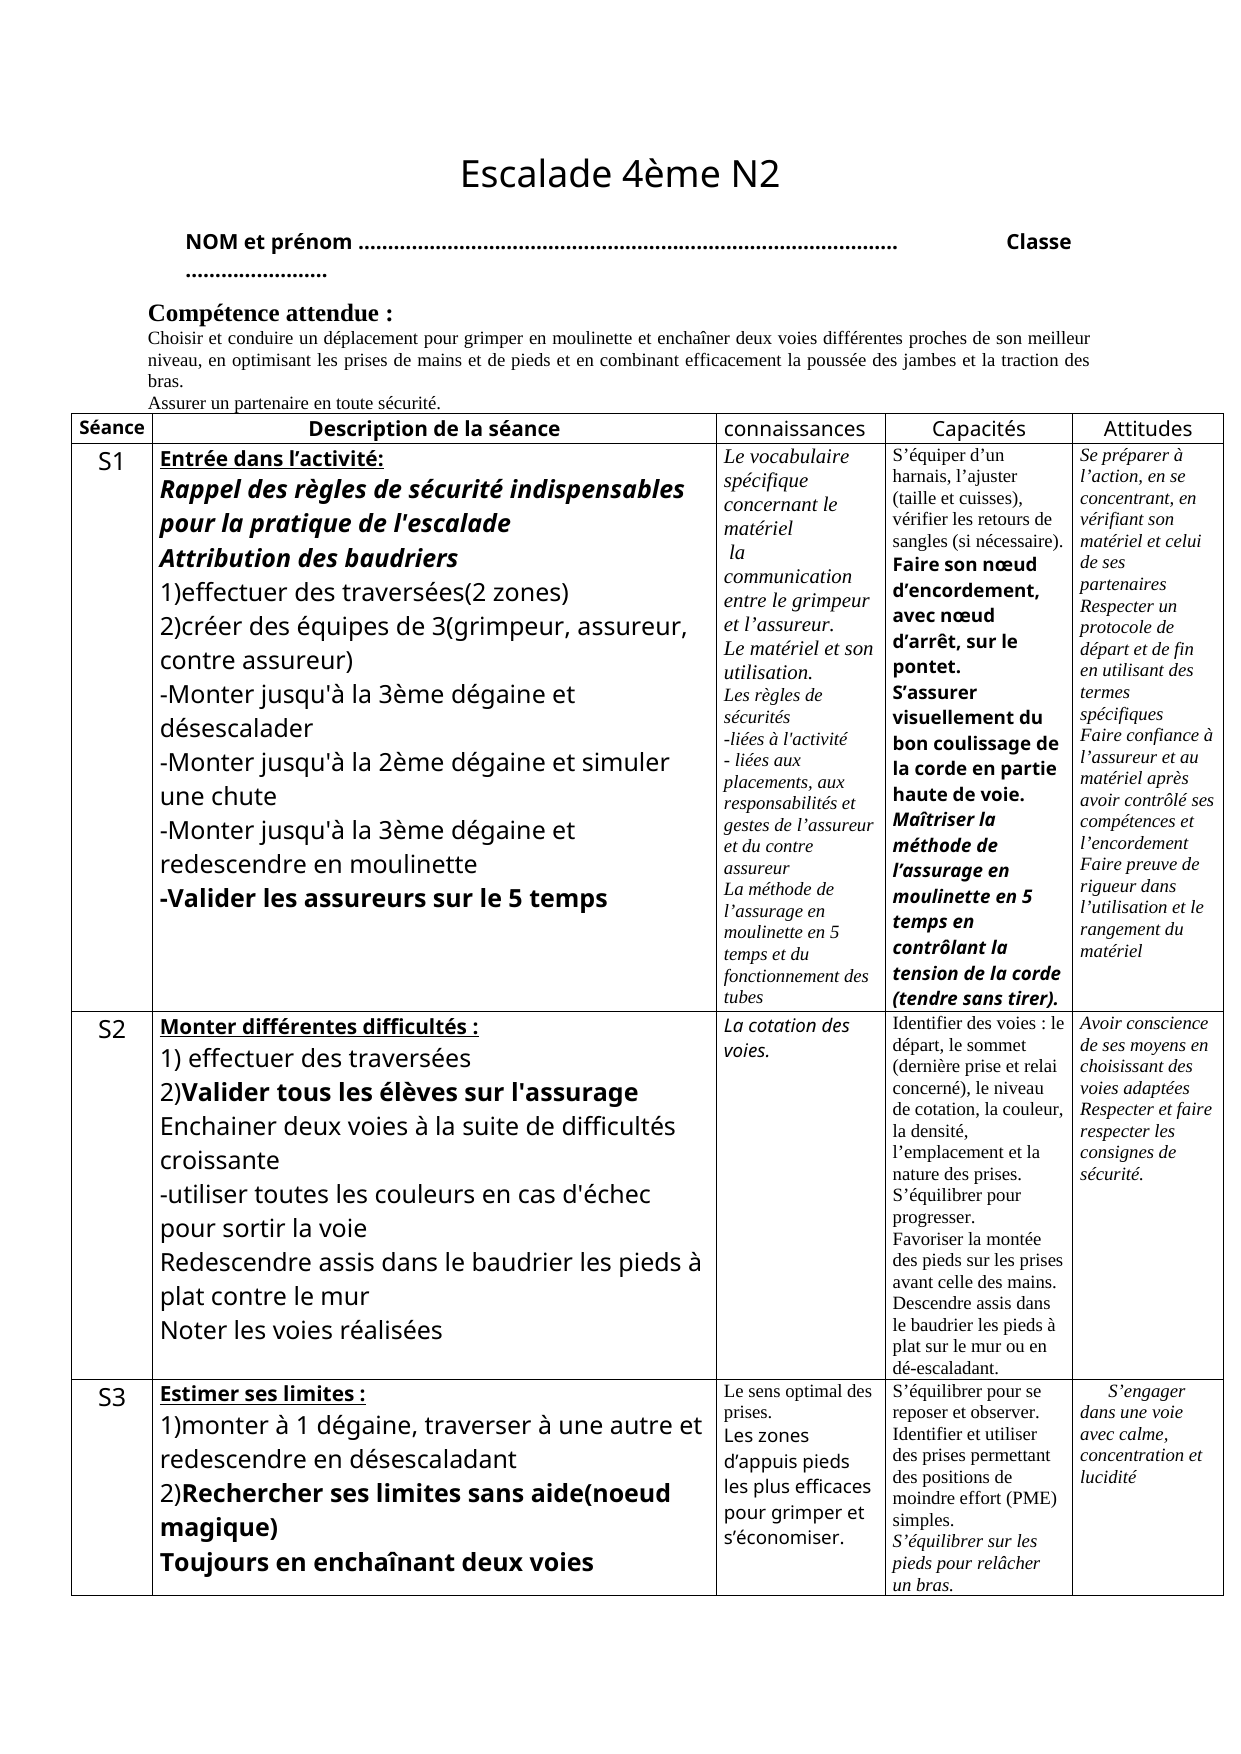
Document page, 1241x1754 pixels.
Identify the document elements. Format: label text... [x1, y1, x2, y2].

table_header Séance [72, 414, 152, 443]
table_cell Se préparer à l’action, en se concentrant, en vérifiant son matériel et celui de ses partenaires Respecter un protocole de départ et de fin en utilisant des termes spécifiques Faire confiance à l’assureur et au matériel après avoir contrôlé ses compétences et l’encordement Faire preuve de rigueur dans l’utilisation et le rangement du matériel [1073, 444, 1223, 1011]
table_cell Le vocabulaire spécifique concernant le matériel la communication entre le grimpeur et l’assureur. Le matériel et son utilisation. Les règles de sécurités -liées à l'activité - liées aux placements, aux responsabilités et gestes de l’assureur et du contre assureur La méthode de l’assurage en moulinette en 5 temps et du fonctionnement des tubes [717, 444, 885, 1011]
table_header Description de la séance [153, 414, 716, 443]
table_cell S2 [72, 1012, 152, 1378]
table_cell Le sens optimal des prises. Les zones d’appuis pieds les plus efficaces pour grimper et s’économiser. [717, 1380, 885, 1595]
table_cell S’équilibrer pour se reposer et observer. Identifier et utiliser des prises permettant des positions de moindre effort (PME) simples. S’équilibrer sur les pieds pour relâcher un bras. [886, 1380, 1072, 1595]
table_cell S’équiper d’un harnais, l’ajuster (taille et cuisses), vérifier les retours de sangles (si nécessaire). Faire son nœud d’encordement, avec nœud d’arrêt, sur le pontet. S’assurer visuellement du bon coulissage de la corde en partie haute de voie. Maîtriser la méthode de l’assurage en moulinette en 5 temps en contrôlant la tension de la corde (tendre sans tirer). [886, 444, 1072, 1011]
table_cell Monter différentes difficultés : 1) effectuer des traversées 2)Valider tous les élèves sur l'assurage Enchainer deux voies à la suite de difficultés croissante -utiliser toutes les couleurs en cas d'échec pour sortir la voie Redescendre assis dans le baudrier les pieds à plat contre le mur Noter les voies réalisées [153, 1012, 716, 1378]
text Compétence attendue : [148, 298, 1093, 327]
table_cell Identifier des voies : le départ, le sommet (dernière prise et relai concerné), le niveau de cotation, la couleur, la densité, l’emplacement et la nature des prises. S’équilibrer pour progresser. Favoriser la montée des pieds sur les prises avant celle des mains. Descendre assis dans le baudrier les pieds à plat sur le mur ou en dé-escaladant. [886, 1012, 1072, 1378]
table_cell Avoir conscience de ses moyens en choisissant des voies adaptées Respecter et faire respecter les consignes de sécurité. [1073, 1012, 1223, 1378]
table_header Attitudes [1073, 414, 1223, 443]
table_cell Entrée dans l’activité: Rappel des règles de sécurité indispensables pour la pratique de l'escalade Attribution des baudriers 1)effectuer des traversées(2 zones) 2)créer des équipes de 3(grimpeur, assureur, contre assureur) -Monter jusqu'à la 3ème dégaine et désescalader -Monter jusqu'à la 2ème dégaine et simuler une chute -Monter jusqu'à la 3ème dégaine et redescendre en moulinette -Valider les assureurs sur le 5 temps [153, 444, 716, 1011]
subtitle NOM et prénom ………………………………………………………………………………. Classe …………………… [185, 227, 1093, 284]
table_cell S1 [72, 444, 152, 1011]
table_header connaissances [717, 414, 885, 443]
text Assurer un partenaire en toute sécurité. [148, 392, 1093, 413]
table_cell La cotation des voies. [717, 1012, 885, 1378]
title Escalade 4ème N2 [148, 148, 1093, 199]
text Choisir et conduire un déplacement pour grimper en moulinette et enchaîner deux voies différentes proches de son meilleur niveau, en optimisant les prises de mains et de pieds et en combinant efficacement la poussée des jambes et la traction des bras. [148, 327, 1093, 392]
table_cell S’engager dans une voie avec calme, concentration et lucidité [1073, 1380, 1223, 1595]
table_cell S3 [72, 1380, 152, 1595]
table_header Capacités [886, 414, 1072, 443]
table_cell Estimer ses limites : 1)monter à 1 dégaine, traverser à une autre et redescendre en désescaladant 2)Rechercher ses limites sans aide(noeud magique) Toujours en enchaînant deux voies [153, 1380, 716, 1595]
